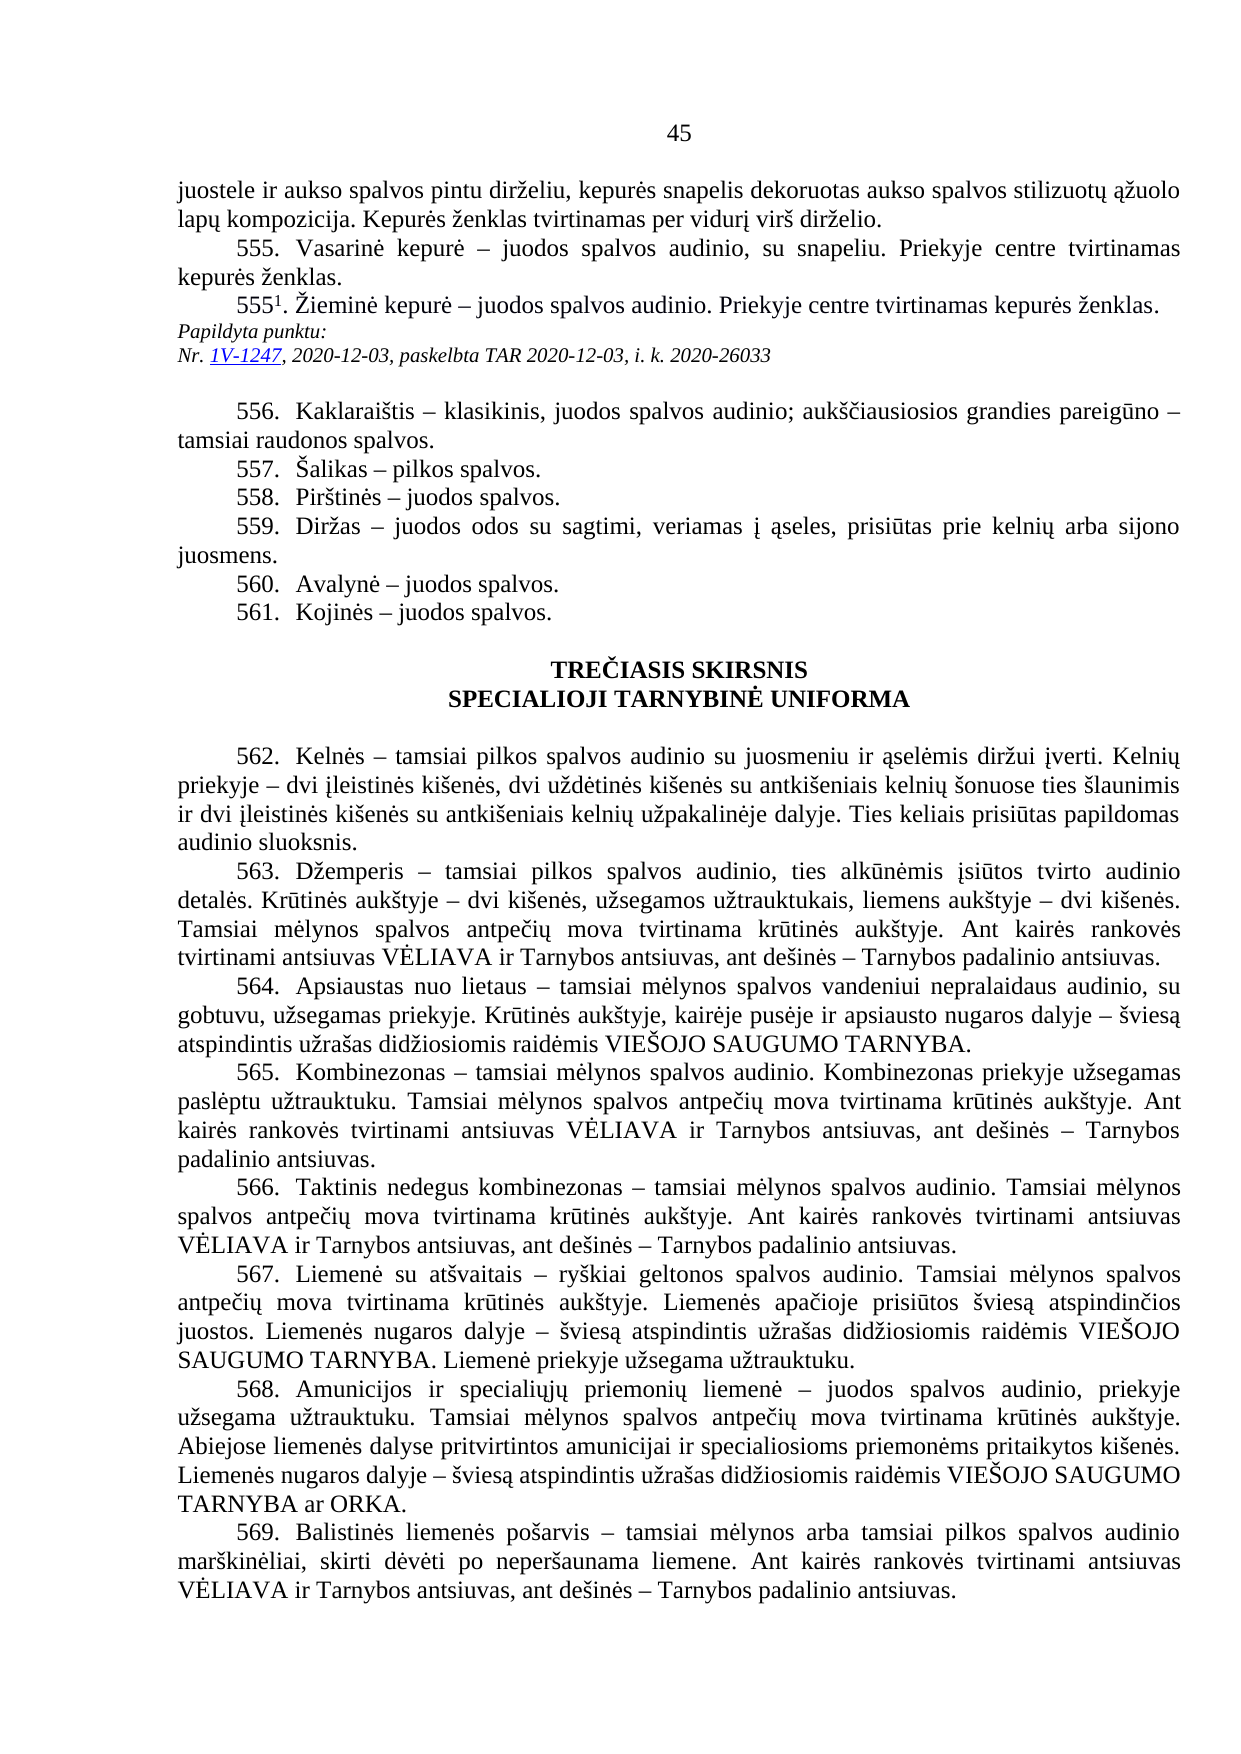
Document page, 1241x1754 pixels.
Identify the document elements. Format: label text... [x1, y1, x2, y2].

text 562. Kelnės – tamsiai pilkos spalvos audinio su juosmeniu ir ąselėmis diržui įverti. Kelnių priekyje – dvi įleistinės kišenės, dvi uždėtinės kišenės su antkišeniais kelnių šonuose ties šlaunimis ir dvi įleistinės kišenės su antkišeniais kelnių užpakalinėje dalyje. Ties keliais prisiūtas papildomas audinio sluoksnis. [177, 741, 1181, 856]
text SPECIALIOJI TARNYBINĖ UNIFORMA [177, 684, 1181, 712]
text 559. Diržas – juodos odos su sagtimi, veriamas į ąseles, prisiūtas prie kelnių arba sijono juosmens. [177, 511, 1181, 569]
text 557. Šalikas – pilkos spalvos. [177, 454, 1181, 482]
text 564. Apsiaustas nuo lietaus – tamsiai mėlynos spalvos vandeniui nepralaidaus audinio, su gobtuvu, užsegamas priekyje. Krūtinės aukštyje, kairėje pusėje ir apsiausto nugaros dalyje – šviesą atspindintis užrašas didžiosiomis raidėmis VIEŠOJO SAUGUMO TARNYBA. [177, 971, 1181, 1057]
text 565. Kombinezonas – tamsiai mėlynos spalvos audinio. Kombinezonas priekyje užsegamas paslėptu užtrauktuku. Tamsiai mėlynos spalvos antpečių mova tvirtinama krūtinės aukštyje. Ant kairės rankovės tvirtinami antsiuvas VĖLIAVA ir Tarnybos antsiuvas, ant dešinės – Tarnybos padalinio antsiuvas. [177, 1057, 1181, 1172]
text 560. Avalynė – juodos spalvos. [177, 569, 1181, 597]
text 569. Balistinės liemenės pošarvis – tamsiai mėlynos arba tamsiai pilkos spalvos audinio marškinėliai, skirti dėvėti po neperšaunama liemene. Ant kairės rankovės tvirtinami antsiuvas VĖLIAVA ir Tarnybos antsiuvas, ant dešinės – Tarnybos padalinio antsiuvas. [177, 1517, 1181, 1604]
text juostele ir aukso spalvos pintu dirželiu, kepurės snapelis dekoruotas aukso spalvos stilizuotų ąžuolo lapų kompozicija. Kepurės ženklas tvirtinamas per vidurį virš dirželio. [177, 176, 1181, 233]
text 561. Kojinės – juodos spalvos. [177, 597, 1181, 626]
text 568. Amunicijos ir specialiųjų priemonių liemenė – juodos spalvos audinio, priekyje užsegama užtrauktuku. Tamsiai mėlynos spalvos antpečių mova tvirtinama krūtinės aukštyje. Abiejose liemenės dalyse pritvirtintos amunicijai ir specialiosioms priemonėms pritaikytos kišenės. Liemenės nugaros dalyje – šviesą atspindintis užrašas didžiosiomis raidėmis VIEŠOJO SAUGUMO TARNYBA ar ORKA. [177, 1374, 1181, 1517]
text 5551. Žieminė kepurė – juodos spalvos audinio. Priekyje centre tvirtinamas kepurės ženklas. [177, 291, 1181, 319]
text 563. Džemperis – tamsiai pilkos spalvos audinio, ties alkūnėmis įsiūtos tvirto audinio detalės. Krūtinės aukštyje – dvi kišenės, užsegamos užtrauktukais, liemens aukštyje – dvi kišenės. Tamsiai mėlynos spalvos antpečių mova tvirtinama krūtinės aukštyje. Ant kairės rankovės tvirtinami antsiuvas VĖLIAVA ir Tarnybos antsiuvas, ant dešinės – Tarnybos padalinio antsiuvas. [177, 856, 1181, 971]
text Papildyta punktu: [177, 319, 1181, 343]
text 566. Taktinis nedegus kombinezonas – tamsiai mėlynos spalvos audinio. Tamsiai mėlynos spalvos antpečių mova tvirtinama krūtinės aukštyje. Ant kairės rankovės tvirtinami antsiuvas VĖLIAVA ir Tarnybos antsiuvas, ant dešinės – Tarnybos padalinio antsiuvas. [177, 1172, 1181, 1259]
text 558. Pirštinės – juodos spalvos. [177, 482, 1181, 511]
text Nr. 1V-1247, 2020-12-03, paskelbta TAR 2020-12-03, i. k. 2020-26033 [177, 343, 1181, 367]
text 555. Vasarinė kepurė – juodos spalvos audinio, su snapeliu. Priekyje centre tvirtinamas kepurės ženklas. [177, 233, 1181, 291]
text TREČIASIS SKIRSNIS [177, 655, 1181, 684]
text 567. Liemenė su atšvaitais – ryškiai geltonos spalvos audinio. Tamsiai mėlynos spalvos antpečių mova tvirtinama krūtinės aukštyje. Liemenės apačioje prisiūtos šviesą atspindinčios juostos. Liemenės nugaros dalyje – šviesą atspindintis užrašas didžiosiomis raidėmis VIEŠOJO SAUGUMO TARNYBA. Liemenė priekyje užsegama užtrauktuku. [177, 1259, 1181, 1374]
text 556. Kaklaraištis – klasikinis, juodos spalvos audinio; aukščiausiosios grandies pareigūno – tamsiai raudonos spalvos. [177, 396, 1181, 454]
